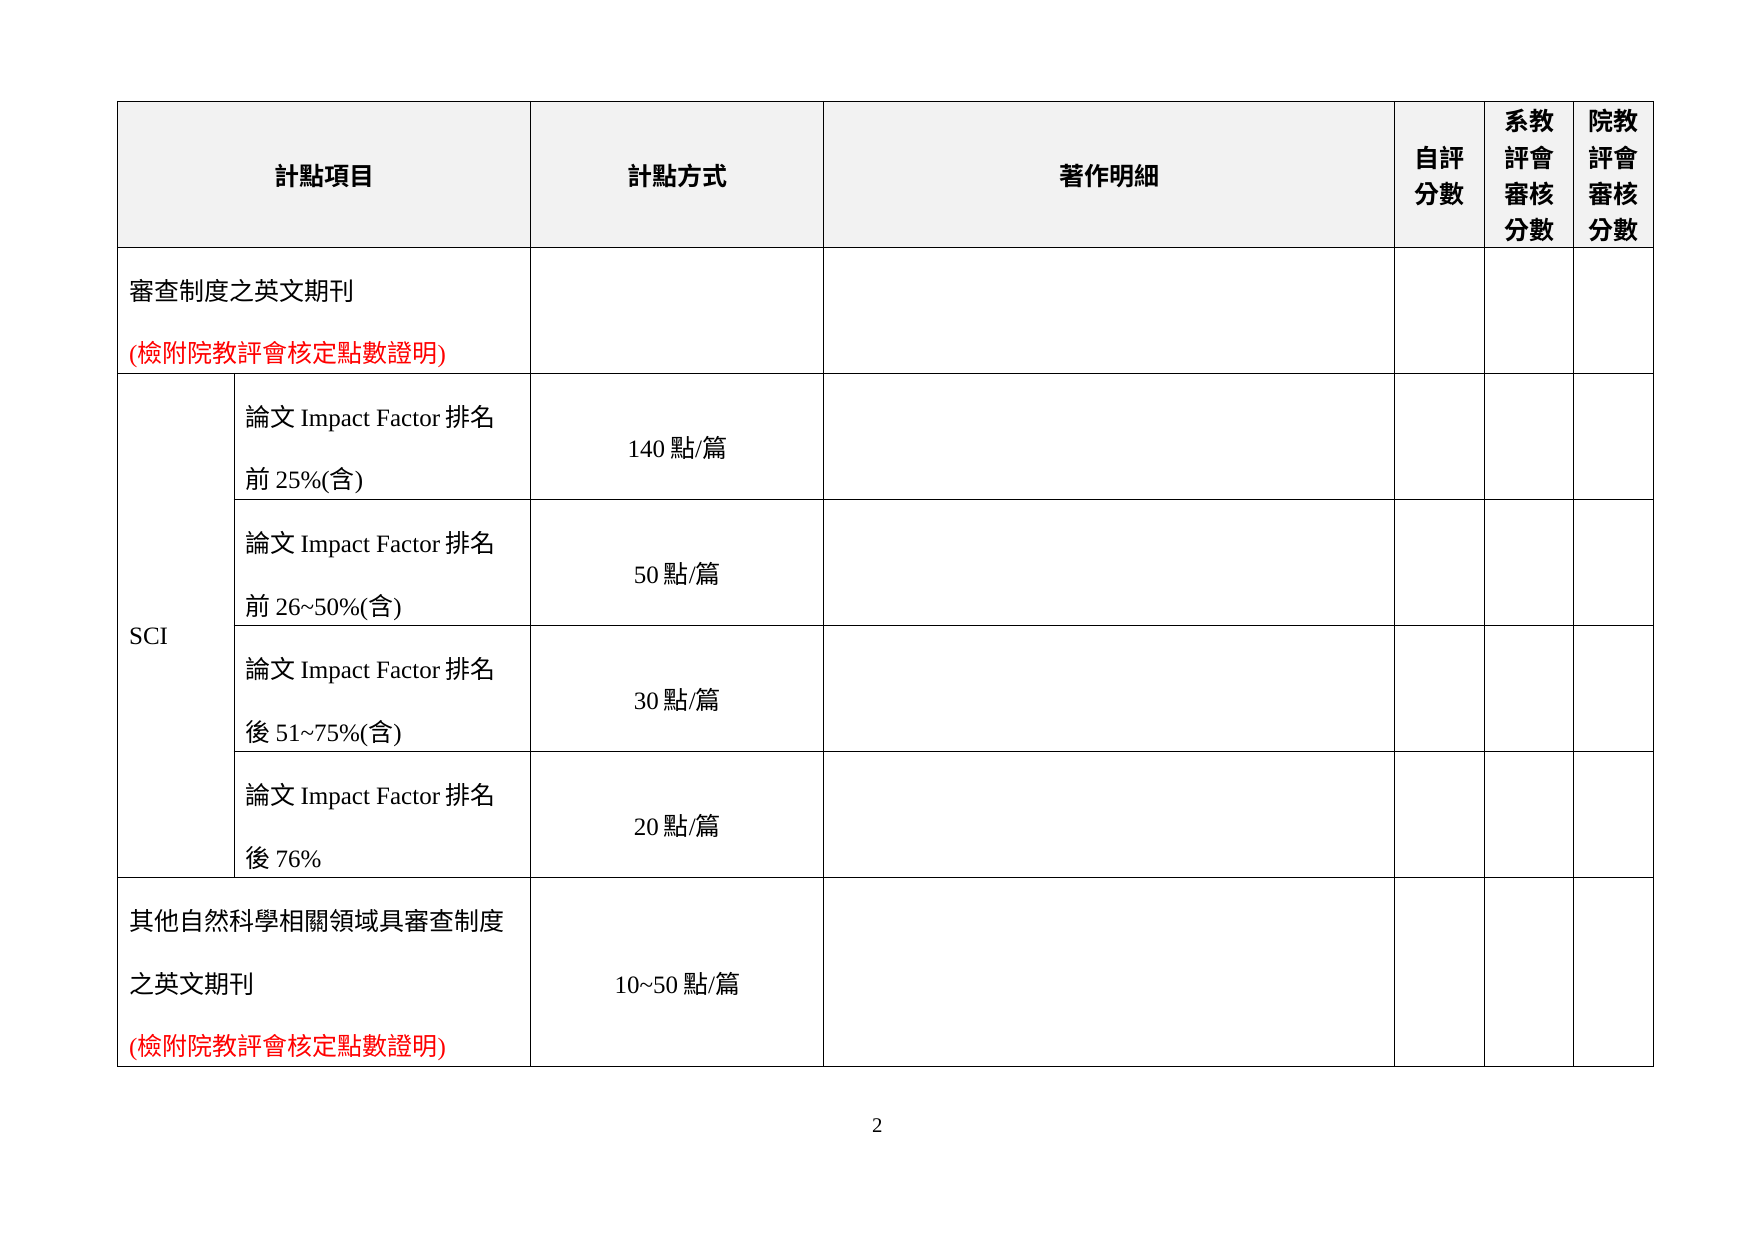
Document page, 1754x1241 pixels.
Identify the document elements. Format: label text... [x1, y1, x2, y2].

table_cell [824, 374, 1394, 499]
table_cell [1395, 626, 1484, 751]
table_header 著作明細 [824, 102, 1394, 247]
table_cell [1485, 878, 1573, 1066]
table_cell 30點/篇 [531, 626, 823, 751]
table_cell [824, 626, 1394, 751]
table_header 系教評會審核分數 [1485, 102, 1573, 247]
table_cell 論文Impact Factor排名前25%(含) [235, 374, 530, 499]
table_cell 140點/篇 [531, 374, 823, 499]
table_cell 論文Impact Factor排名後76% [235, 752, 530, 877]
table_cell [1485, 374, 1573, 499]
table_cell [1574, 374, 1653, 499]
table_header 計點項目 [118, 102, 530, 247]
table_cell [1395, 248, 1484, 373]
table_cell 論文Impact Factor排名前26~50%(含) [235, 500, 530, 625]
table_cell 20點/篇 [531, 752, 823, 877]
table_cell [1485, 500, 1573, 625]
table_cell 其他自然科學相關領域具審查制度之英文期刊 (檢附院教評會核定點數證明) [118, 878, 530, 1066]
table_cell [1395, 878, 1484, 1066]
table_header 自評分數 [1395, 102, 1484, 247]
table_cell [824, 752, 1394, 877]
table_cell 10~50點/篇 [531, 878, 823, 1066]
table_header 院教評會審核分數 [1574, 102, 1653, 247]
table_cell [1485, 248, 1573, 373]
table_cell [824, 248, 1394, 373]
table_cell [1485, 752, 1573, 877]
table_cell [824, 500, 1394, 625]
table_cell [1485, 626, 1573, 751]
table_cell [1574, 752, 1653, 877]
table_cell 論文Impact Factor排名後51~75%(含) [235, 626, 530, 751]
table_cell [1395, 500, 1484, 625]
table_header 計點方式 [531, 102, 823, 247]
table_cell [1395, 374, 1484, 499]
table_cell [1574, 500, 1653, 625]
table_cell [531, 248, 823, 373]
table_cell 審查制度之英文期刊 (檢附院教評會核定點數證明) [118, 248, 530, 373]
table_cell [1395, 752, 1484, 877]
table_cell [1574, 248, 1653, 373]
table_cell SCI [118, 374, 234, 877]
table_cell 50點/篇 [531, 500, 823, 625]
table_cell [1574, 878, 1653, 1066]
table_cell [824, 878, 1394, 1066]
table_cell [1574, 626, 1653, 751]
